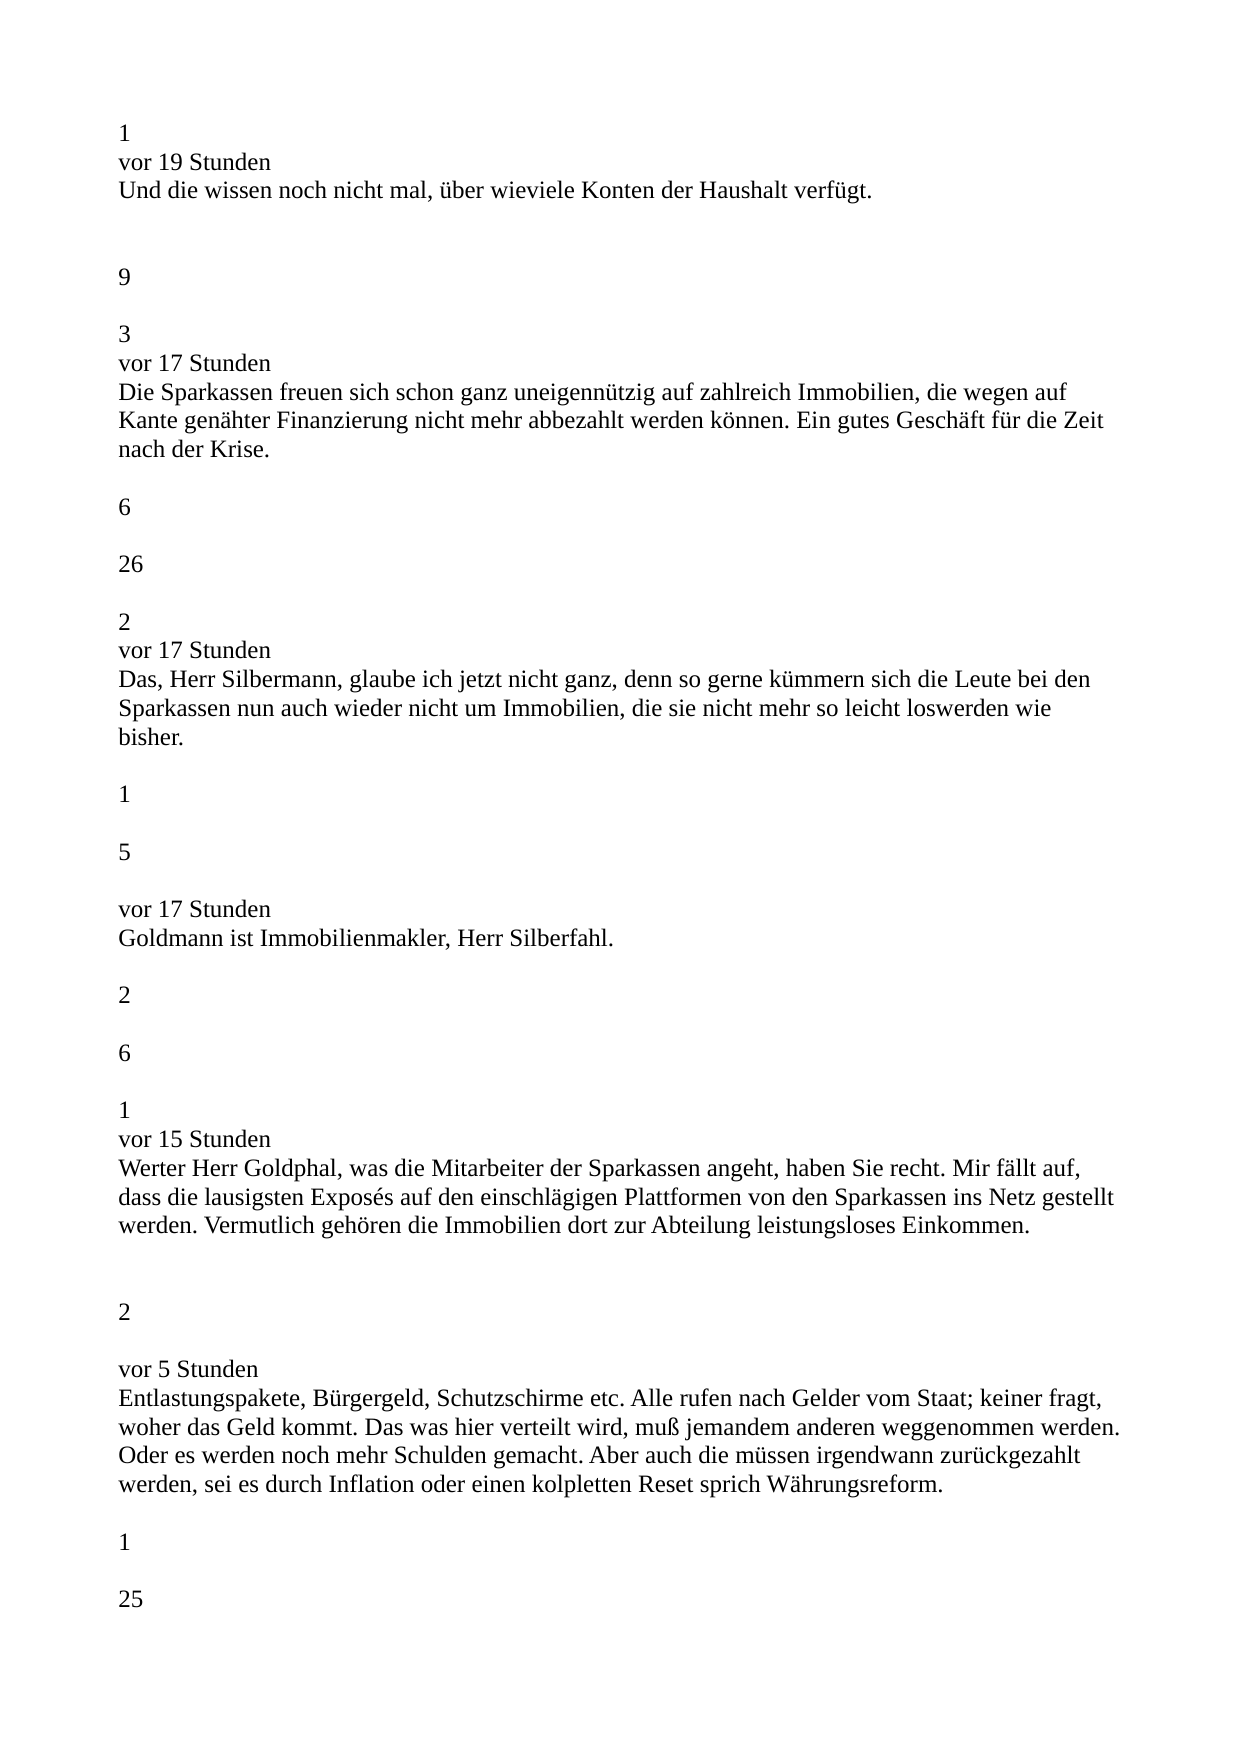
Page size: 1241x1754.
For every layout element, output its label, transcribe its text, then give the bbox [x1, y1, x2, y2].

text 2 [118, 1297, 1122, 1326]
text 9 [118, 262, 1122, 291]
text Und die wissen noch nicht mal, über wieviele Konten der Haushalt verfügt. [118, 176, 1122, 204]
text 2 [118, 607, 1122, 636]
text vor 17 Stunden [118, 348, 1122, 377]
text Die Sparkassen freuen sich schon ganz uneigennützig auf zahlreich Immobilien, die wegen auf Kante genähter Finanzierung nicht mehr abbezahlt werden können. Ein gutes Geschäft für die Zeit nach der Krise. [118, 377, 1122, 463]
text 25 [118, 1584, 1122, 1613]
text Werter Herr Goldphal, was die Mitarbeiter der Sparkassen angeht, haben Sie recht. Mir fällt auf, dass die lausigsten Exposés auf den einschlägigen Plattformen von den Sparkassen ins Netz gestellt werden. Vermutlich gehören die Immobilien dort zur Abteilung leistungsloses Einkommen. [118, 1153, 1122, 1239]
text 6 [118, 492, 1122, 521]
text 1 [118, 1096, 1122, 1124]
text Goldmann ist Immobilienmakler, Herr Silberfahl. [118, 923, 1122, 952]
text Das, Herr Silbermann, glaube ich jetzt nicht ganz, denn so gerne kümmern sich die Leute bei den Sparkassen nun auch wieder nicht um Immobilien, die sie nicht mehr so leicht loswerden wie bisher. [118, 664, 1122, 751]
text 26 [118, 549, 1122, 578]
text vor 15 Stunden [118, 1124, 1122, 1153]
text 1 [118, 779, 1122, 808]
text vor 17 Stunden [118, 894, 1122, 923]
text Entlastungspakete, Bürgergeld, Schutzschirme etc. Alle rufen nach Gelder vom Staat; keiner fragt, woher das Geld kommt. Das was hier verteilt wird, muß jemandem anderen weggenommen werden. Oder es werden noch mehr Schulden gemacht. Aber auch die müssen irgendwann zurückgezahlt werden, sei es durch Inflation oder einen kolpletten Reset sprich Währungsreform. [118, 1383, 1122, 1498]
text vor 19 Stunden [118, 147, 1122, 176]
text 1 [118, 1527, 1122, 1556]
text vor 5 Stunden [118, 1354, 1122, 1383]
text 5 [118, 837, 1122, 866]
text 3 [118, 319, 1122, 348]
text 6 [118, 1038, 1122, 1067]
text vor 17 Stunden [118, 636, 1122, 664]
text 2 [118, 981, 1122, 1009]
text 1 [118, 118, 1122, 147]
